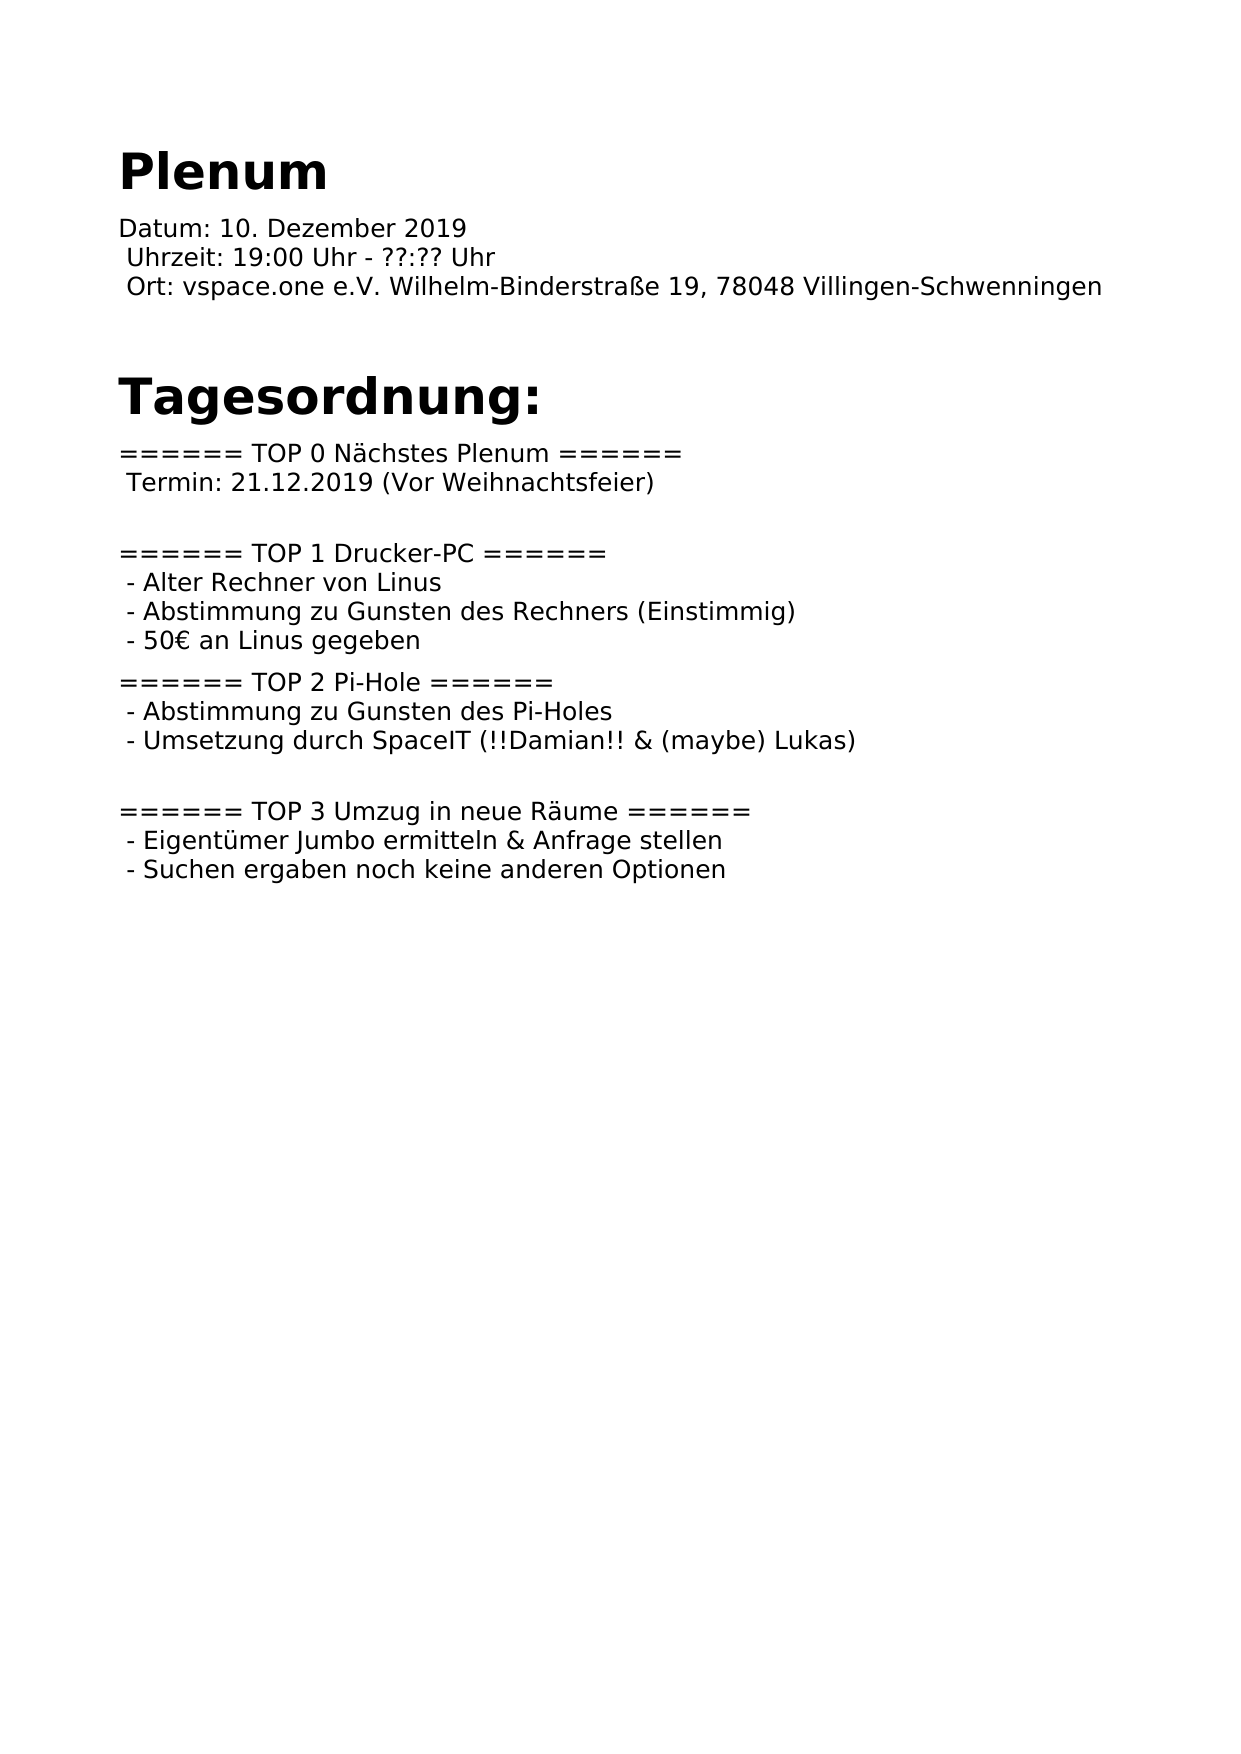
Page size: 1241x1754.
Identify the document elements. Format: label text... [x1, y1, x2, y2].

subtitle Plenum [118, 143, 1122, 201]
subtitle Tagesordnung: [118, 368, 1122, 426]
text ====== TOP 3 Umzug in neue Räume ====== - Eigentümer Jumbo ermitteln & Anfrage stellen - Suchen ergaben noch keine anderen Optionen [118, 797, 1122, 914]
text ====== TOP 2 Pi-Hole ====== - Abstimmung zu Gunsten des Pi-Holes - Umsetzung durch SpaceIT (!!Damian!! & (maybe) Lukas) [118, 668, 1122, 784]
text ====== TOP 1 Drucker-PC ====== - Alter Rechner von Linus - Abstimmung zu Gunsten des Rechners (Einstimmig) - 50€ an Linus gegeben [118, 539, 1122, 655]
text ====== TOP 0 Nächstes Plenum ====== Termin: 21.12.2019 (Vor Weihnachtsfeier) [118, 439, 1122, 526]
text Datum: 10. Dezember 2019 Uhrzeit: 19:00 Uhr - ??:?? Uhr Ort: vspace.one e.V. Wilhelm-Binderstraße 19, 78048 Villingen-Schwenningen [118, 214, 1122, 331]
